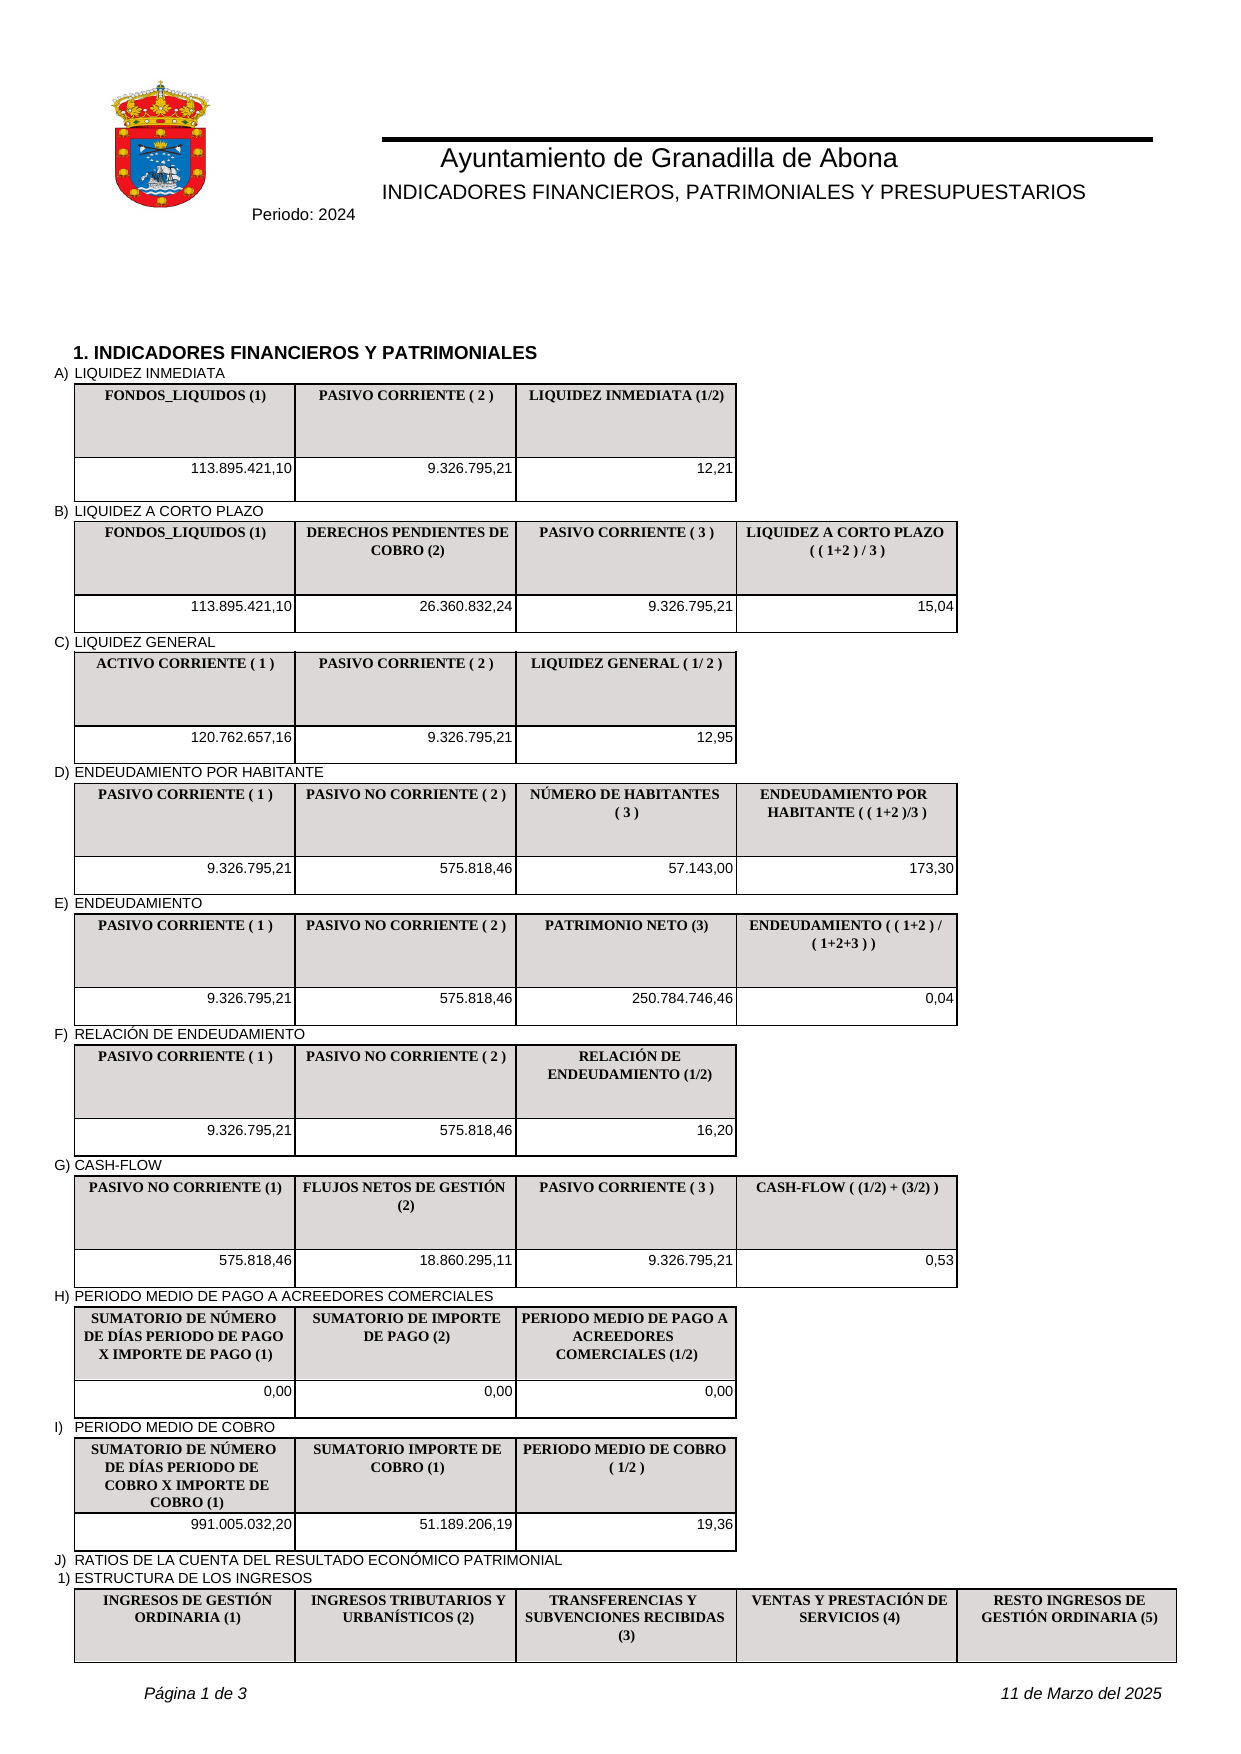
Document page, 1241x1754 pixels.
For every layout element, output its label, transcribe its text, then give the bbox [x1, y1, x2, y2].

table_header PASIVO CORRIENTE ( 2 ) [296, 653, 515, 725]
table_header TRANSFERENCIAS Y SUBVENCIONES RECIBIDAS (3) [517, 1590, 736, 1661]
list PERIODO MEDIO DE COBRO [54, 1419, 1086, 1436]
table_cell 991.005.032,20 [75, 1514, 294, 1550]
table_cell 9.326.795,21 [75, 988, 294, 1024]
table_cell 173,30 [737, 857, 956, 893]
table_header SUMATORIO DE NÚMERO DE DÍAS PERIODO DE PAGO X IMPORTE DE PAGO (1) [75, 1308, 294, 1379]
table_cell 19,36 [517, 1514, 735, 1550]
table_header PERIODO MEDIO DE PAGO A ACREEDORES COMERCIALES (1/2) [517, 1308, 735, 1379]
table_header RELACIÓN DE ENDEUDAMIENTO (1/2) [517, 1046, 735, 1118]
table_header FONDOS_LIQUIDOS (1) [75, 522, 294, 594]
table_header SUMATORIO DE IMPORTE DE PAGO (2) [296, 1308, 515, 1379]
text Periodo: 2024 [77, 205, 1086, 224]
table_header PASIVO CORRIENTE ( 1 ) [75, 1046, 294, 1118]
list ESTRUCTURA DE LOS INGRESOS [57, 1570, 1086, 1586]
list ENDEUDAMIENTO POR HABITANTE [54, 764, 1086, 781]
table_cell 575.818,46 [296, 1119, 515, 1155]
list RELACIÓN DE ENDEUDAMIENTO [54, 1026, 1086, 1043]
table_cell 575.818,46 [75, 1250, 294, 1286]
table_header PASIVO NO CORRIENTE ( 2 ) [296, 784, 515, 856]
table_header SUMATORIO DE NÚMERO DE DÍAS PERIODO DE COBRO X IMPORTE DE COBRO (1) [75, 1439, 294, 1512]
text Ayuntamiento de Granadilla de Abona [249, 108, 1086, 173]
table_header LIQUIDEZ INMEDIATA (1/2) [517, 385, 735, 457]
table_header DERECHOS PENDIENTES DE COBRO (2) [296, 522, 515, 594]
table_cell 57.143,00 [517, 857, 736, 893]
table_header SUMATORIO IMPORTE DE COBRO (1) [296, 1439, 515, 1512]
table_cell 0,04 [737, 988, 956, 1024]
list LIQUIDEZ INMEDIATA [54, 365, 1086, 382]
table_cell 0,53 [737, 1250, 956, 1286]
table_header PASIVO CORRIENTE ( 3 ) [517, 1177, 736, 1249]
table_header PASIVO NO CORRIENTE (1) [75, 1177, 294, 1249]
list LIQUIDEZ A CORTO PLAZO [54, 502, 1086, 519]
table_header RESTO INGRESOS DE GESTIÓN ORDINARIA (5) [958, 1590, 1176, 1661]
subtitle INDICADORES FINANCIEROS Y PATRIMONIALES [73, 342, 1086, 364]
table_header LIQUIDEZ A CORTO PLAZO ( ( 1+2 ) / 3 ) [737, 522, 956, 594]
table_cell 18.860.295,11 [296, 1250, 515, 1286]
table_cell 0,00 [517, 1381, 735, 1417]
table_header PASIVO CORRIENTE ( 1 ) [75, 915, 294, 987]
list PERIODO MEDIO DE PAGO A ACREEDORES COMERCIALES [54, 1288, 1086, 1305]
table_cell 16,20 [517, 1119, 735, 1155]
list LIQUIDEZ GENERAL [54, 633, 1086, 650]
table_header INGRESOS DE GESTIÓN ORDINARIA (1) [75, 1590, 294, 1661]
table_cell 12,21 [517, 458, 735, 501]
table_cell 9.326.795,21 [517, 1250, 736, 1286]
table_header NÚMERO DE HABITANTES ( 3 ) [517, 784, 736, 856]
table_header VENTAS Y PRESTACIÓN DE SERVICIOS (4) [737, 1590, 956, 1661]
table_cell 15,04 [737, 596, 956, 632]
table_header FONDOS_LIQUIDOS (1) [75, 385, 294, 457]
table_cell 9.326.795,21 [296, 458, 515, 501]
table_header ENDEUDAMIENTO ( ( 1+2 ) / ( 1+2+3 ) ) [737, 915, 956, 987]
table_cell 120.762.657,16 [75, 727, 294, 763]
table_cell 51.189.206,19 [296, 1514, 515, 1550]
table_header PASIVO CORRIENTE ( 1 ) [75, 784, 294, 856]
table_cell 113.895.421,10 [75, 596, 294, 632]
table_header INGRESOS TRIBUTARIOS Y URBANÍSTICOS (2) [296, 1590, 515, 1661]
table_header ENDEUDAMIENTO POR HABITANTE ( ( 1+2 )/3 ) [737, 784, 956, 856]
table_cell 9.326.795,21 [75, 857, 294, 893]
table_cell 250.784.746,46 [517, 988, 736, 1024]
list ENDEUDAMIENTO [54, 895, 1086, 912]
list RATIOS DE LA CUENTA DEL RESULTADO ECONÓMICO PATRIMONIAL [54, 1551, 1086, 1568]
table_cell 9.326.795,21 [75, 1119, 294, 1155]
table_cell 113.895.421,10 [75, 458, 294, 501]
table_header PASIVO CORRIENTE ( 3 ) [517, 522, 736, 594]
table_cell 9.326.795,21 [296, 727, 515, 763]
table_cell 575.818,46 [296, 857, 515, 893]
table_cell 575.818,46 [296, 988, 515, 1024]
table_header PATRIMONIO NETO (3) [517, 915, 736, 987]
table_header PASIVO NO CORRIENTE ( 2 ) [296, 915, 515, 987]
table_cell 12,95 [517, 727, 735, 763]
table_cell 9.326.795,21 [517, 596, 736, 632]
table_cell 26.360.832,24 [296, 596, 515, 632]
table_header FLUJOS NETOS DE GESTIÓN (2) [296, 1177, 515, 1249]
table_header CASH-FLOW ( (1/2) + (3/2) ) [737, 1177, 956, 1249]
table_header PERIODO MEDIO DE COBRO ( 1/2 ) [517, 1439, 735, 1512]
table_cell 0,00 [75, 1381, 294, 1417]
list CASH-FLOW [54, 1157, 1086, 1174]
table_header LIQUIDEZ GENERAL ( 1/ 2 ) [517, 653, 735, 725]
table_cell 0,00 [296, 1381, 515, 1417]
table_header PASIVO NO CORRIENTE ( 2 ) [296, 1046, 515, 1118]
table_header ACTIVO CORRIENTE ( 1 ) [75, 653, 294, 725]
table_header PASIVO CORRIENTE ( 2 ) [296, 385, 515, 457]
text INDICADORES FINANCIEROS, PATRIMONIALES Y PRESUPUESTARIOS [249, 179, 1086, 203]
